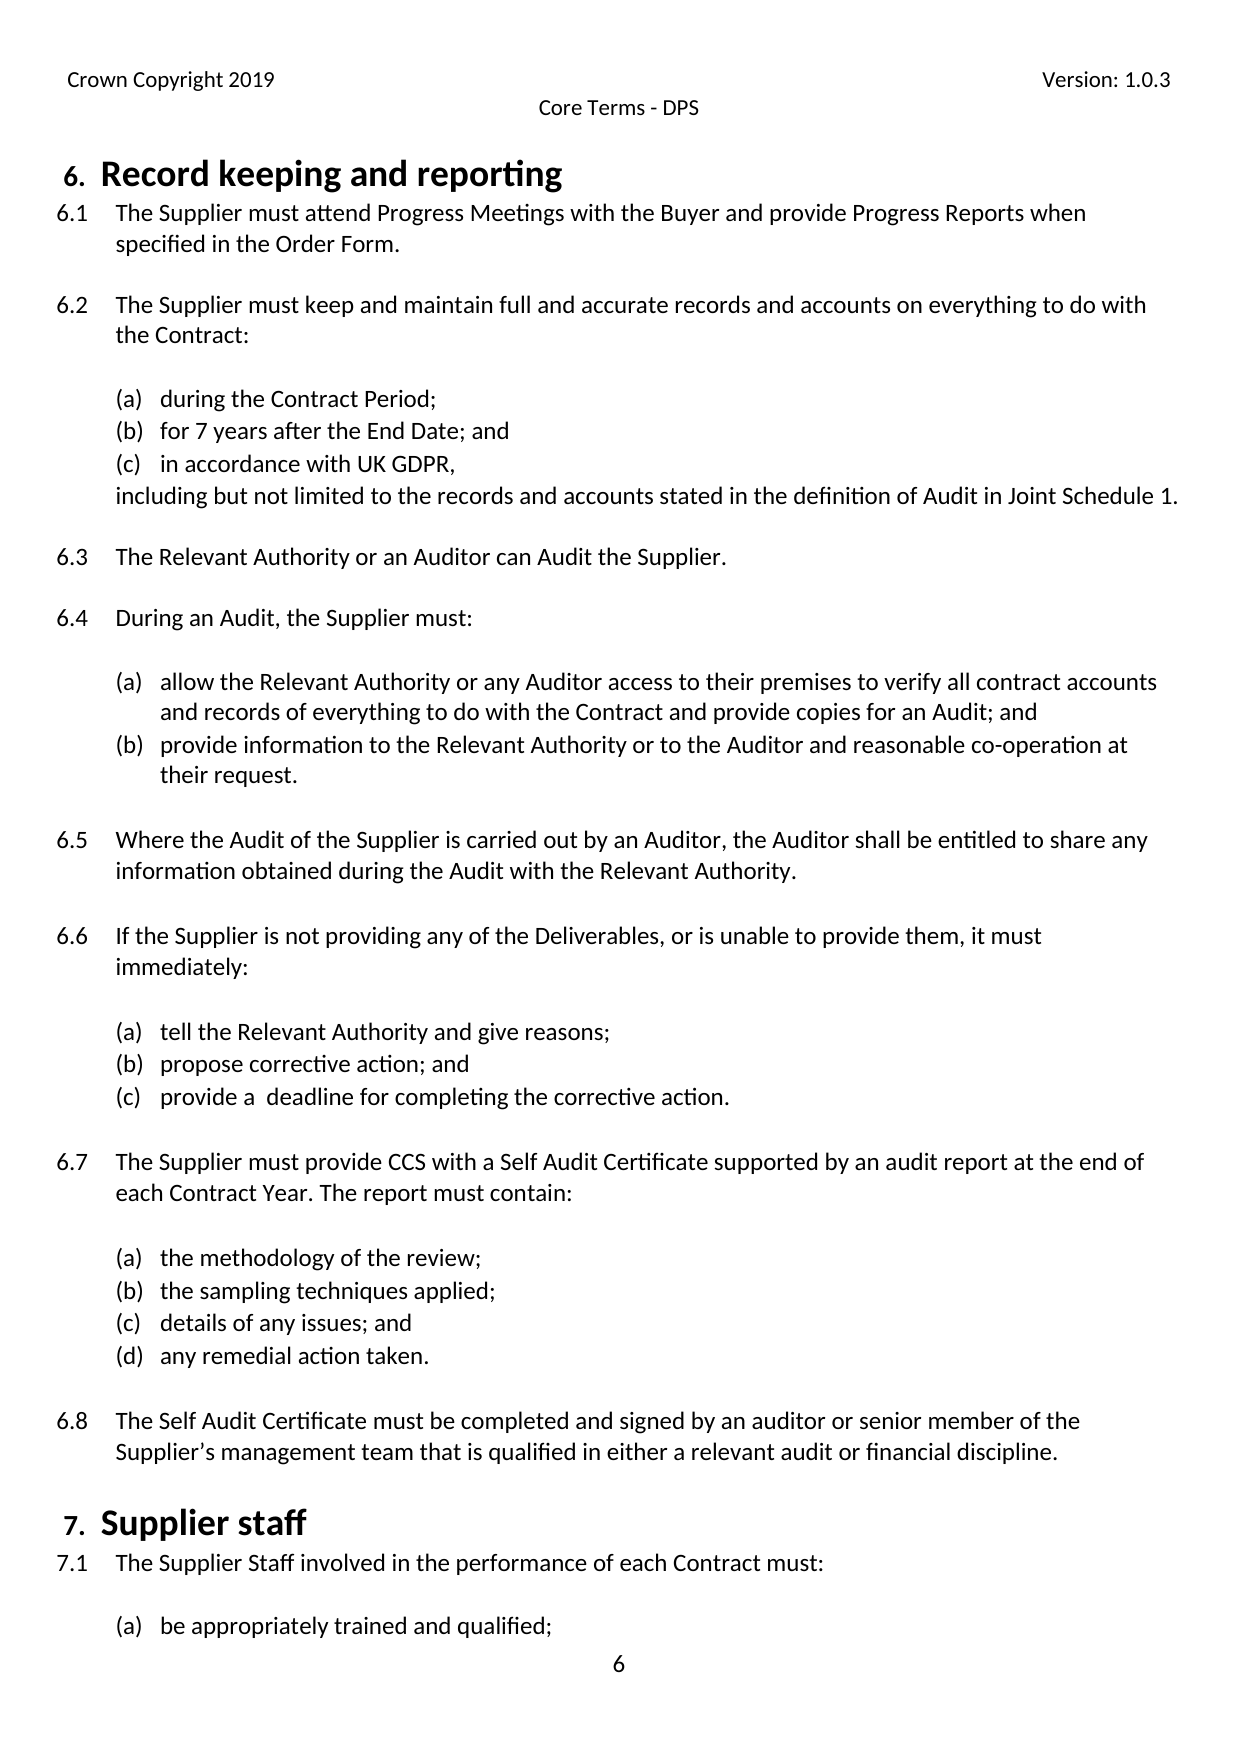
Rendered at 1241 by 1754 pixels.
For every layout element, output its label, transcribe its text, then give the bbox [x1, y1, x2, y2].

list any remedial action taken. [115, 1340, 1181, 1371]
list for 7 years after the End Date; and [115, 415, 1181, 446]
list the methodology of the review; [115, 1242, 1181, 1273]
list The Supplier Staff involved in the performance of each Contract must: [56, 1547, 1181, 1608]
list propose corrective action; and [115, 1049, 1181, 1079]
list be appropriately trained and qualified; [115, 1610, 1181, 1640]
list The Relevant Authority or an Auditor can Audit the Supplier. [56, 542, 1181, 603]
list allow the Relevant Authority or any Auditor access to their premises to verify all contract accounts and records of everything to do with the Contract and provide copies for an Audit; and [115, 666, 1181, 727]
list provide a deadline for completing the corrective action. [115, 1081, 1181, 1112]
list in accordance with UK GDPR, [115, 448, 1181, 478]
text including but not limited to the records and accounts stated in the definition of Audit in Joint Schedule 1. [115, 481, 1181, 542]
list the sampling techniques applied; [115, 1275, 1181, 1305]
list The Supplier must provide CCS with a Self Audit Certificate supported by an audit report at the end of each Contract Year. The report must contain: [56, 1146, 1181, 1207]
subtitle Record keeping and reporting [63, 149, 1181, 195]
list Where the Audit of the Supplier is carried out by an Auditor, the Auditor shall be entitled to share any information obtained during the Audit with the Relevant Authority. [56, 824, 1181, 886]
subtitle Supplier staff [63, 1499, 1181, 1545]
list during the Contract Period; [115, 383, 1181, 413]
list provide information to the Relevant Authority or to the Auditor and reasonable co-operation at their request. [115, 729, 1181, 790]
list During an Audit, the Supplier must: [56, 603, 1181, 633]
list If the Supplier is not providing any of the Deliverables, or is unable to provide them, it must immediately: [56, 920, 1181, 981]
list tell the Relevant Authority and give reasons; [115, 1016, 1181, 1047]
list The Self Audit Certificate must be completed and signed by an auditor or senior member of the Supplier’s management team that is qualified in either a relevant audit or financial discipline. [56, 1405, 1181, 1497]
list details of any issues; and [115, 1307, 1181, 1338]
list The Supplier must attend Progress Meetings with the Buyer and provide Progress Reports when specified in the Order Form. [56, 197, 1181, 289]
list The Supplier must keep and maintain full and accurate records and accounts on everything to do with the Contract: [56, 289, 1181, 350]
